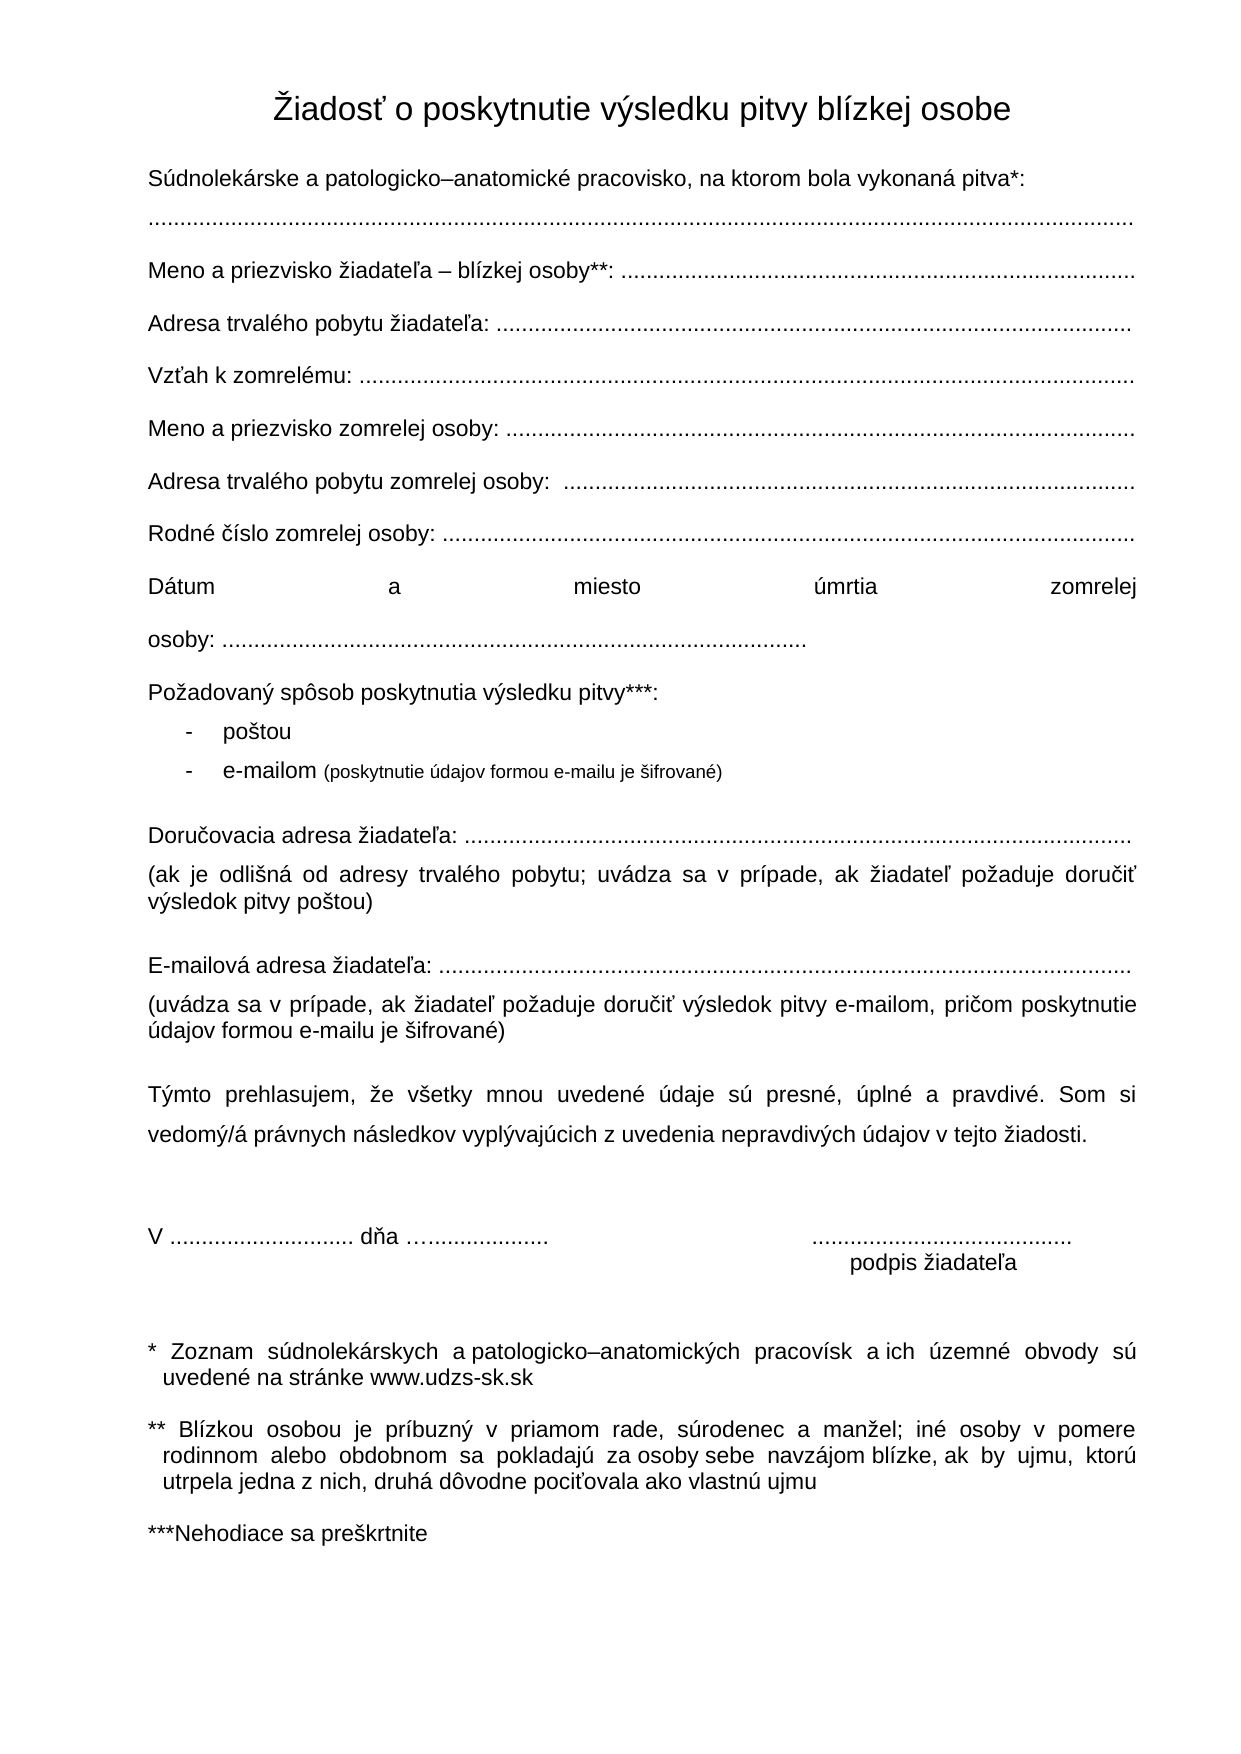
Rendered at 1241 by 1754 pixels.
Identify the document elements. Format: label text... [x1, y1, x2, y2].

text Meno a priezvisko žiadateľa – blízkej osoby**: ................................................................................. [148, 257, 1137, 283]
text Doručovacia adresa žiadateľa: ......................................................................................................... [148, 822, 1137, 848]
text Dátum a miesto úmrtia zomrelej osoby: ............................................................................................ [148, 573, 1137, 652]
text ***Nehodiace sa preškrtnite [148, 1520, 1137, 1546]
subtitle Žiadosť o poskytnutie výsledku pitvy blízkej osobe [148, 89, 1137, 127]
text Rodné číslo zomrelej osoby: ............................................................................................................. [148, 520, 1137, 547]
text ........................................................................................................................................................... [148, 204, 1137, 230]
text (ak je odlišná od adresy trvalého pobytu; uvádza sa v prípade, ak žiadateľ požaduje doručiť výsledok pitvy poštou) [148, 861, 1137, 914]
text Súdnolekárske a patologicko–anatomické pracovisko, na ktorom bola vykonaná pitva*: [148, 164, 1137, 191]
text E-mailová adresa žiadateľa: ............................................................................................................. [148, 952, 1137, 978]
text * Zoznam súdnolekárskych a patologicko–anatomických pracovísk a ich územné obvody sú uvedené na stránke www.udzs-sk.sk [148, 1338, 1137, 1391]
text V ............................. dňa …................... ......................................... podpis žiadateľa [148, 1223, 1137, 1275]
list poštou [185, 718, 1137, 744]
text (uvádza sa v prípade, ak žiadateľ požaduje doručiť výsledok pitvy e-mailom, pričom poskytnutie údajov formou e-mailu je šifrované) [148, 991, 1137, 1044]
text Adresa trvalého pobytu žiadateľa: .................................................................................................... [148, 309, 1137, 336]
list e-mailom (poskytnutie údajov formou e-mailu je šifrované) [185, 757, 1137, 784]
text Požadovaný spôsob poskytnutia výsledku pitvy***: [148, 678, 1137, 705]
text ** Blízkou osobou je príbuzný v priamom rade, súrodenec a manžel; iné osoby v pomere rodinnom alebo obdobnom sa pokladajú za osoby sebe navzájom blízke, ak by ujmu, ktorú utrpela jedna z nich, druhá dôvodne pociťovala ako vlastnú ujmu [148, 1416, 1137, 1495]
text Vzťah k zomrelému: .......................................................................................................................... [148, 362, 1137, 388]
text Týmto prehlasujem, že všetky mnou uvedené údaje sú presné, úplné a pravdivé. Som si vedomý/á právnych následkov vyplývajúcich z uvedenia nepravdivých údajov v tejto žiadosti. [148, 1081, 1137, 1147]
text Meno a priezvisko zomrelej osoby: ................................................................................................... [148, 415, 1137, 441]
text Adresa trvalého pobytu zomrelej osoby: .......................................................................................... [148, 468, 1137, 494]
